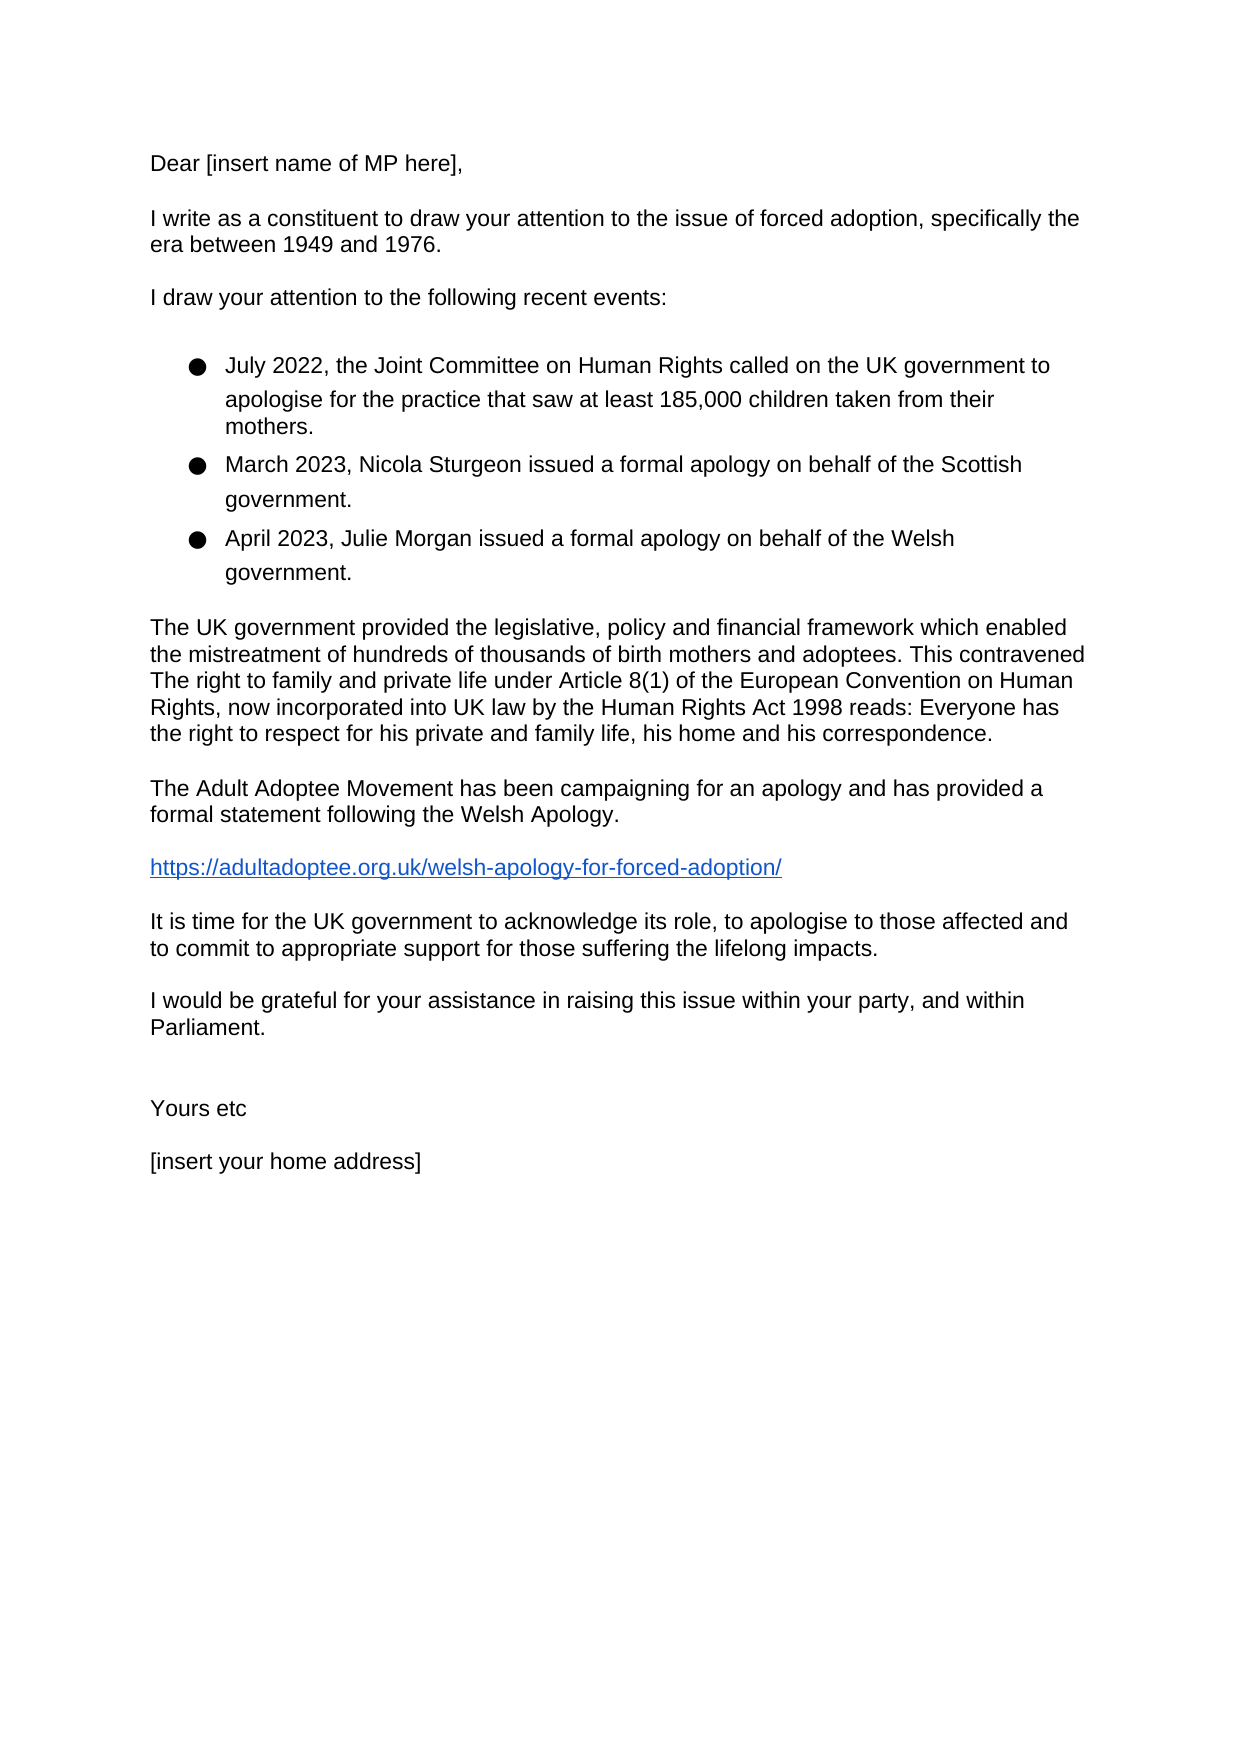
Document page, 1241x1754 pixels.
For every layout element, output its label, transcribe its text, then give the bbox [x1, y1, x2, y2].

text I draw your attention to the following recent events: [150, 284, 1090, 311]
text Yours etc [150, 1095, 1090, 1122]
text I write as a constituent to draw your attention to the issue of forced adoption, specifically the era between 1949 and 1976. [150, 205, 1090, 258]
text The Adult Adoptee Movement has been campaigning for an apology and has provided a formal statement following the Welsh Apology. [150, 775, 1090, 828]
text It is time for the UK government to acknowledge its role, to apologise to those affected and to commit to appropriate support for those suffering the lifelong impacts. [150, 908, 1090, 961]
text I would be grateful for your assistance in raising this issue within your party, and within Parliament. [150, 987, 1090, 1040]
text [insert your home address] [150, 1148, 1090, 1174]
text https://adultadoptee.org.uk/welsh-apology-for-forced-adoption/ [150, 854, 1090, 880]
text The UK government provided the legislative, policy and financial framework which enabled the mistreatment of hundreds of thousands of birth mothers and adoptees. This contravened The right to family and private life under Article 8(1) of the European Convention on Human Rights, now incorporated into UK law by the Human Rights Act 1998 reads: Everyone has the right to respect for his private and family life, his home and his correspondence. [150, 614, 1090, 746]
list July 2022, the Joint Committee on Human Rights called on the UK government to apologise for the practice that saw at least 185,000 children taken from their mothers. [187, 339, 1090, 439]
list April 2023, Julie Morgan issued a formal apology on behalf of the Welsh government. [187, 512, 1090, 586]
text Dear [insert name of MP here], [150, 150, 1090, 176]
list March 2023, Nicola Sturgeon issued a formal apology on behalf of the Scottish government. [187, 439, 1090, 512]
